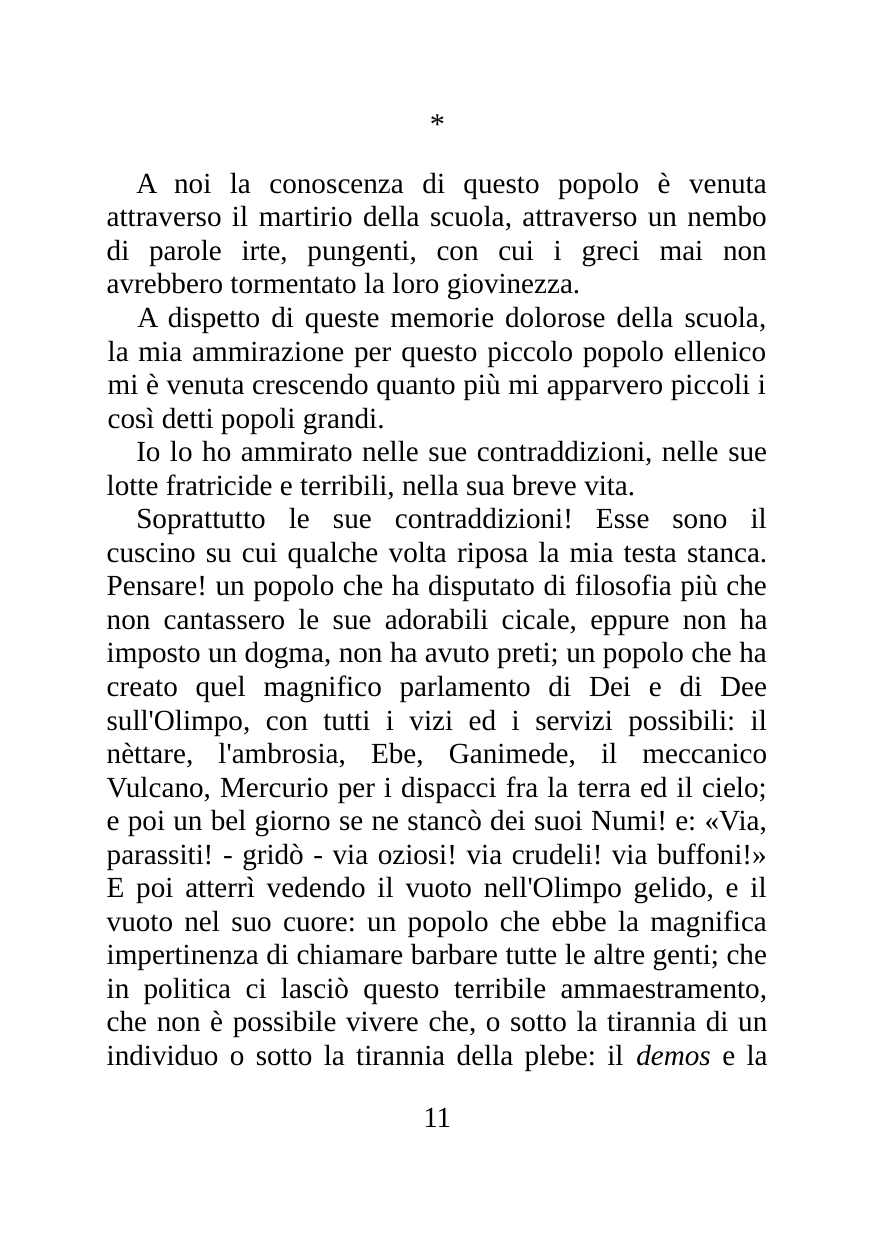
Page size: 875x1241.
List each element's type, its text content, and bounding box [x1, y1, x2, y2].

text Io lo ho ammirato nelle sue contraddizioni, nelle sue lotte fratricide e terribili, nella sua breve vita. [106, 434, 768, 501]
text Soprattutto le sue contraddizioni! Esse sono il cuscino su cui qualche volta riposa la mia testa stanca. Pensare! un popolo che ha disputato di filosofia più che non cantassero le sue adorabili cicale, eppure non ha imposto un dogma, non ha avuto preti; un popolo che ha creato quel magnifico parlamento di Dei e di Dee sull'Olimpo, con tutti i vizi ed i servizi possibili: il nèttare, l'ambrosia, Ebe, Ganimede, il meccanico Vulcano, Mercurio per i dispacci fra la terra ed il cielo; e poi un bel giorno se ne stancò dei suoi Numi! e: «Via, parassiti! - gridò - via oziosi! via crudeli! via buffoni!» E poi atterrì vedendo il vuoto nell'Olimpo gelido, e il vuoto nel suo cuore: un popolo che ebbe la magnifica impertinenza di chiamare barbare tutte le altre genti; che in politica ci lasciò questo terribile ammaestramento, che non è possibile vivere che, o sotto la tirannia di un individuo o sotto la tirannia della plebe: il demos e la [106, 501, 768, 1072]
text A dispetto di queste memorie dolorose della scuola, la mia ammirazione per questo piccolo popolo ellenico mi è venuta crescendo quanto più mi apparvero piccoli i così detti popoli grandi. [107, 300, 767, 434]
text A noi la conoscenza di questo popolo è venuta attraverso il martirio della scuola, attraverso un nembo di parole irte, pungenti, con cui i greci mai non avrebbero tormentato la loro giovinezza. [106, 166, 768, 300]
text * [106, 106, 768, 141]
